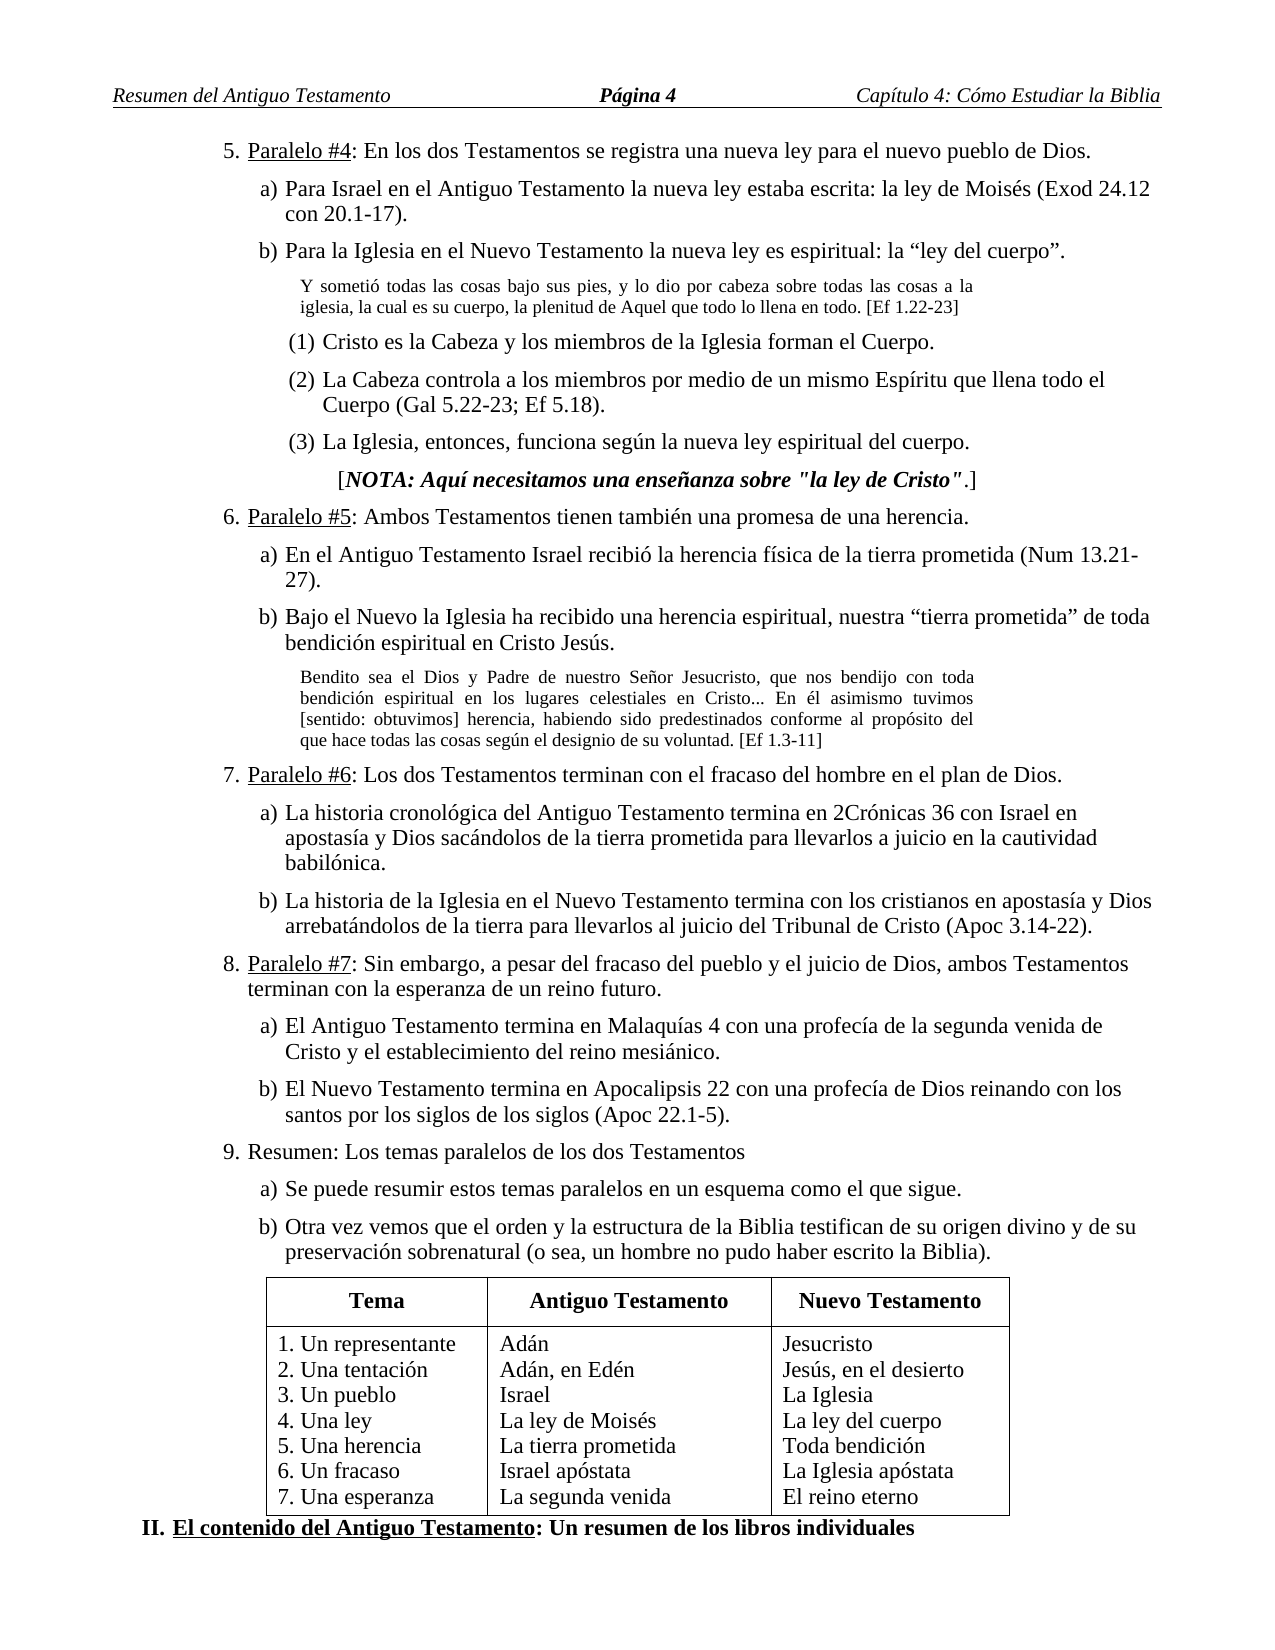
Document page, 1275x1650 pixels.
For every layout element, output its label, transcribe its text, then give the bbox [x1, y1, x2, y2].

list Se puede resumir estos temas paralelos en un esquema como el que sigue. [225, 1176, 1162, 1202]
table_cell Adán Adán, en Edén Israel La ley de Moisés La tierra prometida Israel apóstata La segunda venida [488, 1327, 771, 1515]
table_cell Jesucristo Jesús, en el desierto La Iglesia La ley del cuerpo Toda bendición La Iglesia apóstata El reino eterno [772, 1327, 1009, 1515]
list En el Antiguo Testamento Israel recibió la herencia física de la tierra prometida (Num 13.21-27). [225, 542, 1162, 592]
list El Antiguo Testamento termina en Malaquías 4 con una profecía de la segunda venida de Cristo y el establecimiento del reino mesiánico. [225, 1013, 1162, 1064]
table_header Nuevo Testamento [772, 1278, 1009, 1326]
list El contenido del Antiguo Testamento: Un resumen de los libros individuales [112, 1515, 1162, 1541]
list La historia cronológica del Antiguo Testamento termina en 2Crónicas 36 con Israel en apostasía y Dios sacándolos de la tierra prometida para llevarlos a juicio en la cautividad babilónica. [225, 799, 1162, 876]
list Para Israel en el Antiguo Testamento la nueva ley estaba escrita: la ley de Moisés (Exod 24.12 con 20.1-17). [225, 176, 1162, 226]
list Otra vez vemos que el orden y la estructura de la Biblia testifican de su origen divino y de su preservación sobrenatural (o sea, un hombre no pudo haber escrito la Biblia). [225, 1214, 1162, 1264]
list Paralelo #7: Sin embargo, a pesar del fracaso del pueblo y el juicio de Dios, ambos Testamentos terminan con la esperanza de un reino futuro. [187, 951, 1162, 1001]
text [NOTA: Aquí necesitamos una enseñanza sobre "la ley de Cristo".] [150, 467, 1162, 492]
table_header Tema [267, 1278, 487, 1326]
list Cristo es la Cabeza y los miembros de la Iglesia forman el Cuerpo. [262, 329, 1162, 354]
text Bendito sea el Dios y Padre de nuestro Señor Jesucristo, que nos bendijo con toda bendición espiritual en los lugares celestiales en Cristo... En él asimismo tuvimos [sentido: obtuvimos] herencia, habiendo sido predestinados conforme al propósito del que hace todas las cosas según el designio de su voluntad. [Ef 1.3-11] [300, 667, 975, 750]
list Paralelo #6: Los dos Testamentos terminan con el fracaso del hombre en el plan de Dios. [187, 762, 1162, 787]
list La Iglesia, entonces, funciona según la nueva ley espiritual del cuerpo. [262, 429, 1162, 455]
list El Nuevo Testamento termina en Apocalipsis 22 con una profecía de Dios reinando con los santos por los siglos de los siglos (Apoc 22.1-5). [225, 1076, 1162, 1127]
list La historia de la Iglesia en el Nuevo Testamento termina con los cristianos en apostasía y Dios arrebatándolos de la tierra para llevarlos al juicio del Tribunal de Cristo (Apoc 3.14-22). [225, 888, 1162, 938]
list Paralelo #4: En los dos Testamentos se registra una nueva ley para el nuevo pueblo de Dios. [187, 138, 1162, 163]
text Y sometió todas las cosas bajo sus pies, y lo dio por cabeza sobre todas las cosas a la iglesia, la cual es su cuerpo, la plenitud de Aquel que todo lo llena en todo. [Ef 1.22-23] [300, 276, 975, 317]
list Para la Iglesia en el Nuevo Testamento la nueva ley es espiritual: la “ley del cuerpo”. [225, 238, 1162, 264]
list Bajo el Nuevo la Iglesia ha recibido una herencia espiritual, nuestra “tierra prometida” de toda bendición espiritual en Cristo Jesús. [225, 604, 1162, 655]
table_header Antiguo Testamento [488, 1278, 771, 1326]
list La Cabeza controla a los miembros por medio de un mismo Espíritu que llena todo el Cuerpo (Gal 5.22-23; Ef 5.18). [262, 367, 1162, 417]
table_cell 1. Un representante 2. Una tentación 3. Un pueblo 4. Una ley 5. Una herencia 6. Un fracaso 7. Una esperanza [267, 1327, 487, 1515]
list Paralelo #5: Ambos Testamentos tienen también una promesa de una herencia. [187, 504, 1162, 529]
list Resumen: Los temas paralelos de los dos Testamentos [187, 1139, 1162, 1164]
